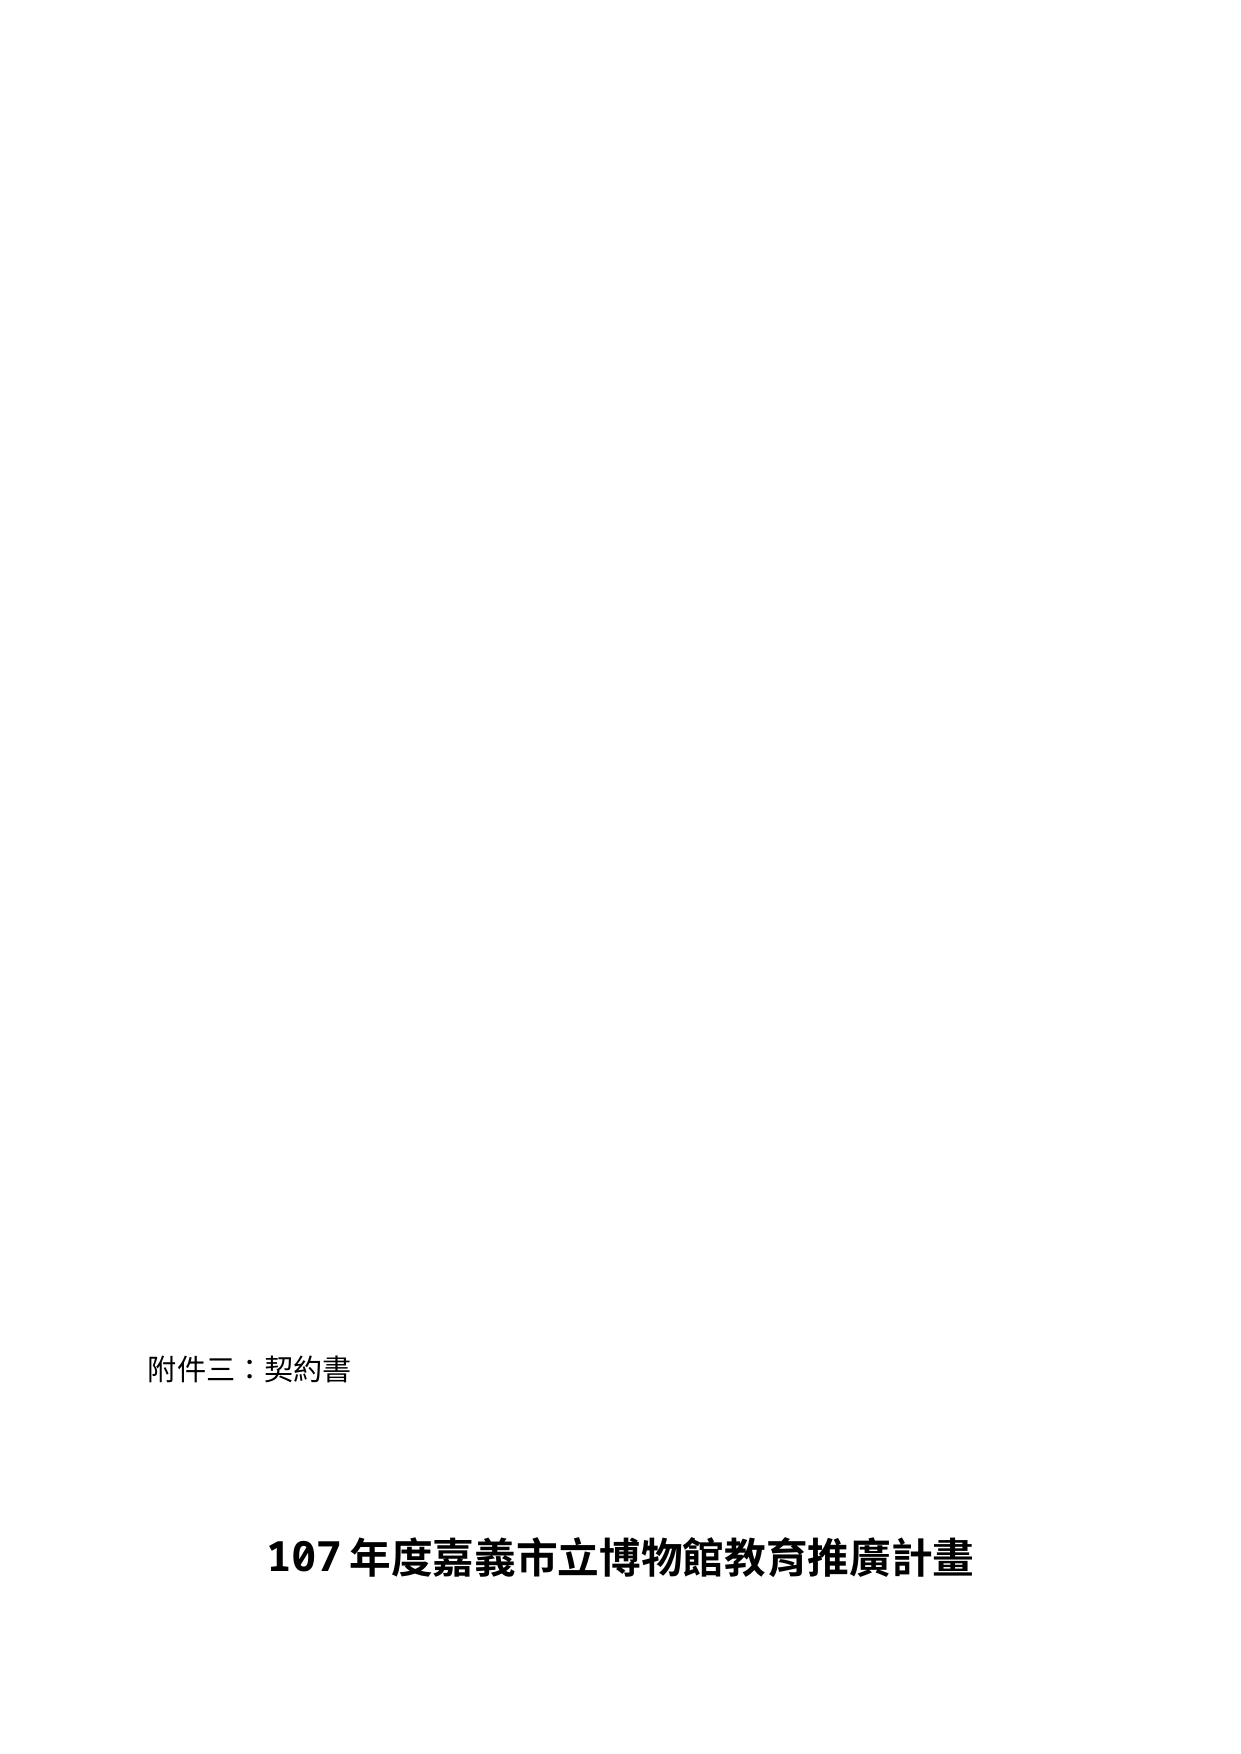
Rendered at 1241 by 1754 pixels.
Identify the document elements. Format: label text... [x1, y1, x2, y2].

text 附件三：契約書 [148, 1326, 1093, 1389]
text 107年度嘉義市立博物館教育推廣計畫 [148, 1514, 1093, 1576]
